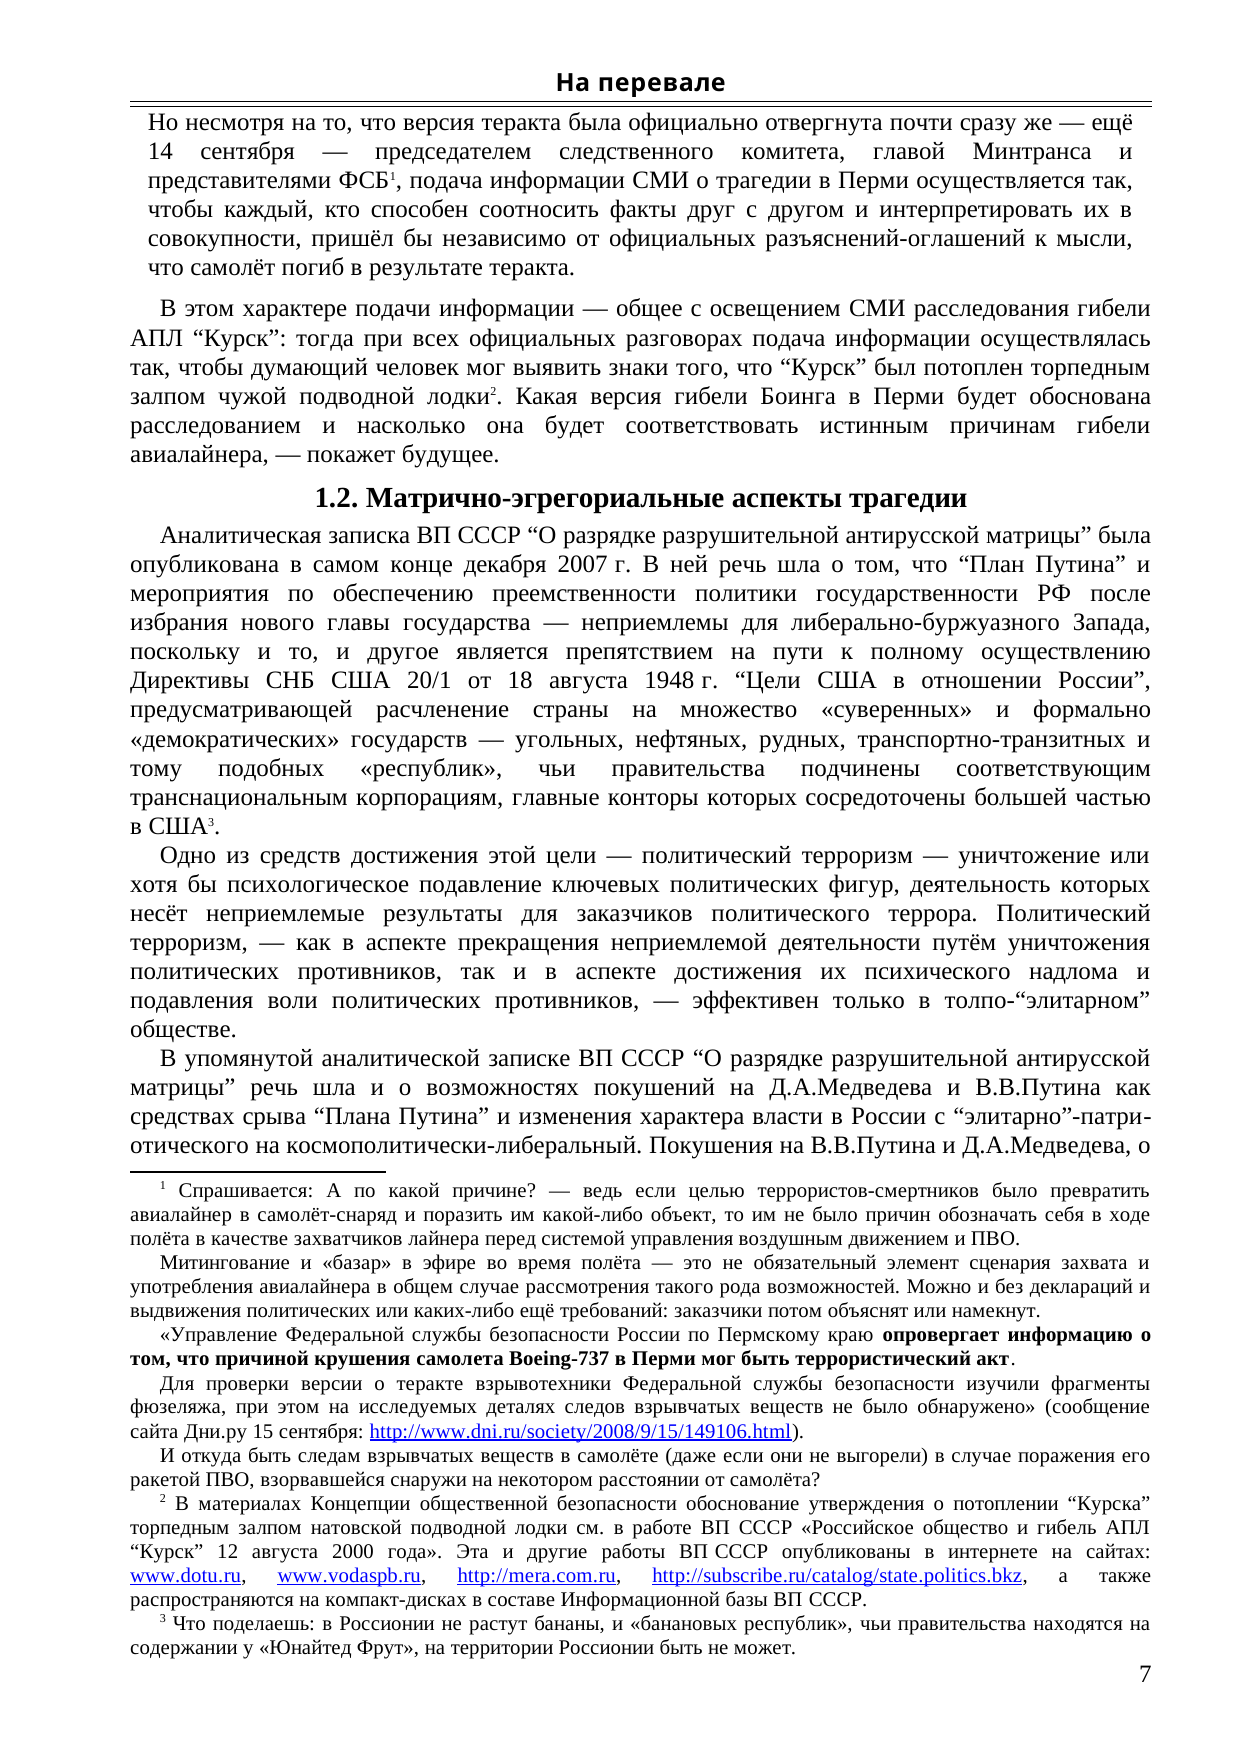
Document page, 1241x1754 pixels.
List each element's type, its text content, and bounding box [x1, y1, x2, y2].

text В материалах Концепции общественной безопасности обоснование утверждения о потоплении “Курска” торпедным залпом натовской подводной лодки см. в работе ВП СССР «Российское общество и гибель АПЛ “Курск” 12 августа 2000 года». Эта и другие работы ВП СССР опубликованы в интернете на сайтах: www.dotu.ru, www.vodaspb.ru, http://mera.com.ru, http://subscribe.ru/catalog/state.politics.bkz, а также распространяются на компакт-дисках в составе Информационной базы ВП СССР. [130, 1491, 1152, 1611]
text Одно из средств достижения этой цели — политический терроризм — уничтожение или хотя бы психологическое подавление ключевых политических фигур, деятельность которых несёт неприемлемые результаты для заказчиков политического террора. Политический терроризм, — как в аспекте прекращения неприемлемой деятельности путём уничтожения политических противников, так и в аспекте достижения их психического надлома и подавления воли политических противников, — эффективен только в толпо-“элитарном” обществе. [130, 840, 1152, 1043]
text И откуда быть следам взрывчатых веществ в самолёте (даже если они не выгорели) в случае поражения его ракетой ПВО, взорвавшейся снаружи на некотором расстоянии от самолёта? [130, 1442, 1152, 1491]
text Митингование и «базар» в эфире во время полёта — это не обязательный элемент сценария захвата и употребления авиалайнера в общем случае рассмотрения такого рода возможностей. Можно и без деклараций и выдвижения политических или каких-либо ещё требований: заказчики потом объяснят или намекнут. [130, 1250, 1152, 1322]
text Но несмотря на то, что версия теракта была официально отвергнута почти сразу же — ещё 14 сентября — председателем следственного комитета, главой Минтранса и представителями ФСБ, подача информации СМИ о трагедии в Перми осуществляется так, чтобы каждый, кто способен соотносить факты друг с другом и интерпретировать их в совокупности, пришёл бы независимо от официальных разъяснений-оглашений к мысли, что самолёт погиб в результате теракта. [148, 107, 1134, 281]
text Что поделаешь: в Россионии не растут бананы, и «банановых республик», чьи правительства находятся на содержании у «Юнайтед Фрут», на территории Россионии быть не может. [130, 1611, 1152, 1659]
text «Управление Федеральной службы безопасности России по Пермскому краю опровергает информацию о том, что причиной крушения самолета Boeing-737 в Перми мог быть террористический акт. [130, 1322, 1152, 1370]
text В упомянутой аналитической записке ВП СССР “О разрядке разрушительной антирусской матрицы” речь шла и о возможностях покушений на Д.А.Медведева и В.В.Путина как средствах срыва “Плана Путина” и изменения характера власти в России с “элитарно”-патри­оти­ческого на космополитически-либеральный. Покушения на В.В.Путина и Д.А.Медведева, о [130, 1043, 1152, 1159]
text Аналитическая записка ВП СССР “О разрядке разрушительной антирусской матрицы” была опубликована в самом конце декабря 2007 г. В ней речь шла о том, что “План Путина” и мероприятия по обеспечению преемственности политики государственности РФ после избрания нового главы государства — неприемлемы для либерально-буржуазного Запада, поскольку и то, и другое является препятствием на пути к полному осуществлению Директивы СНБ США 20/1 от 18 августа 1948 г. “Цели США в отношении России”, предусматривающей расчленение страны на множество «суверенных» и формально «демократических» государств — угольных, нефтяных, рудных, транспортно-транзитных и тому подобных «республик», чьи правительства подчинены соответствующим транснациональным корпорациям, главные конторы которых сосредоточены большей частью в США. [130, 520, 1152, 840]
text В этом характере подачи информации — общее с освещением СМИ расследования гибели АПЛ “Курск”: тогда при всех официальных разговорах подача информации осуществлялась так, чтобы думающий человек мог выявить знаки того, что “Курск” был потоплен торпедным залпом чужой подводной лодки. Какая версия гибели Боинга в Перми будет обоснована расследованием и насколько она будет соответствовать истинным причинам гибели авиалайнера, — покажет будущее. [130, 293, 1152, 468]
text Для проверки версии о теракте взрывотехники Федеральной службы безопасности изучили фрагменты фюзеляжа, при этом на исследуемых деталях следов взрывчатых веществ не было обнаружено» (сообщение сайта Дни.ру 15 сентября: http://www.dni.ru/society/2008/9/15/149106.html). [130, 1370, 1152, 1442]
subtitle 1.2. Матрично-эгрегориальные аспекты трагедии [130, 480, 1152, 514]
text Спрашивается: А по какой причине? — ведь если целью террористов-смертников было превратить авиалайнер в самолёт-снаряд и поразить им какой-либо объект, то им не было причин обозначать себя в ходе полёта в качестве захватчиков лайнера перед системой управления воздушным движением и ПВО. [130, 1178, 1152, 1250]
